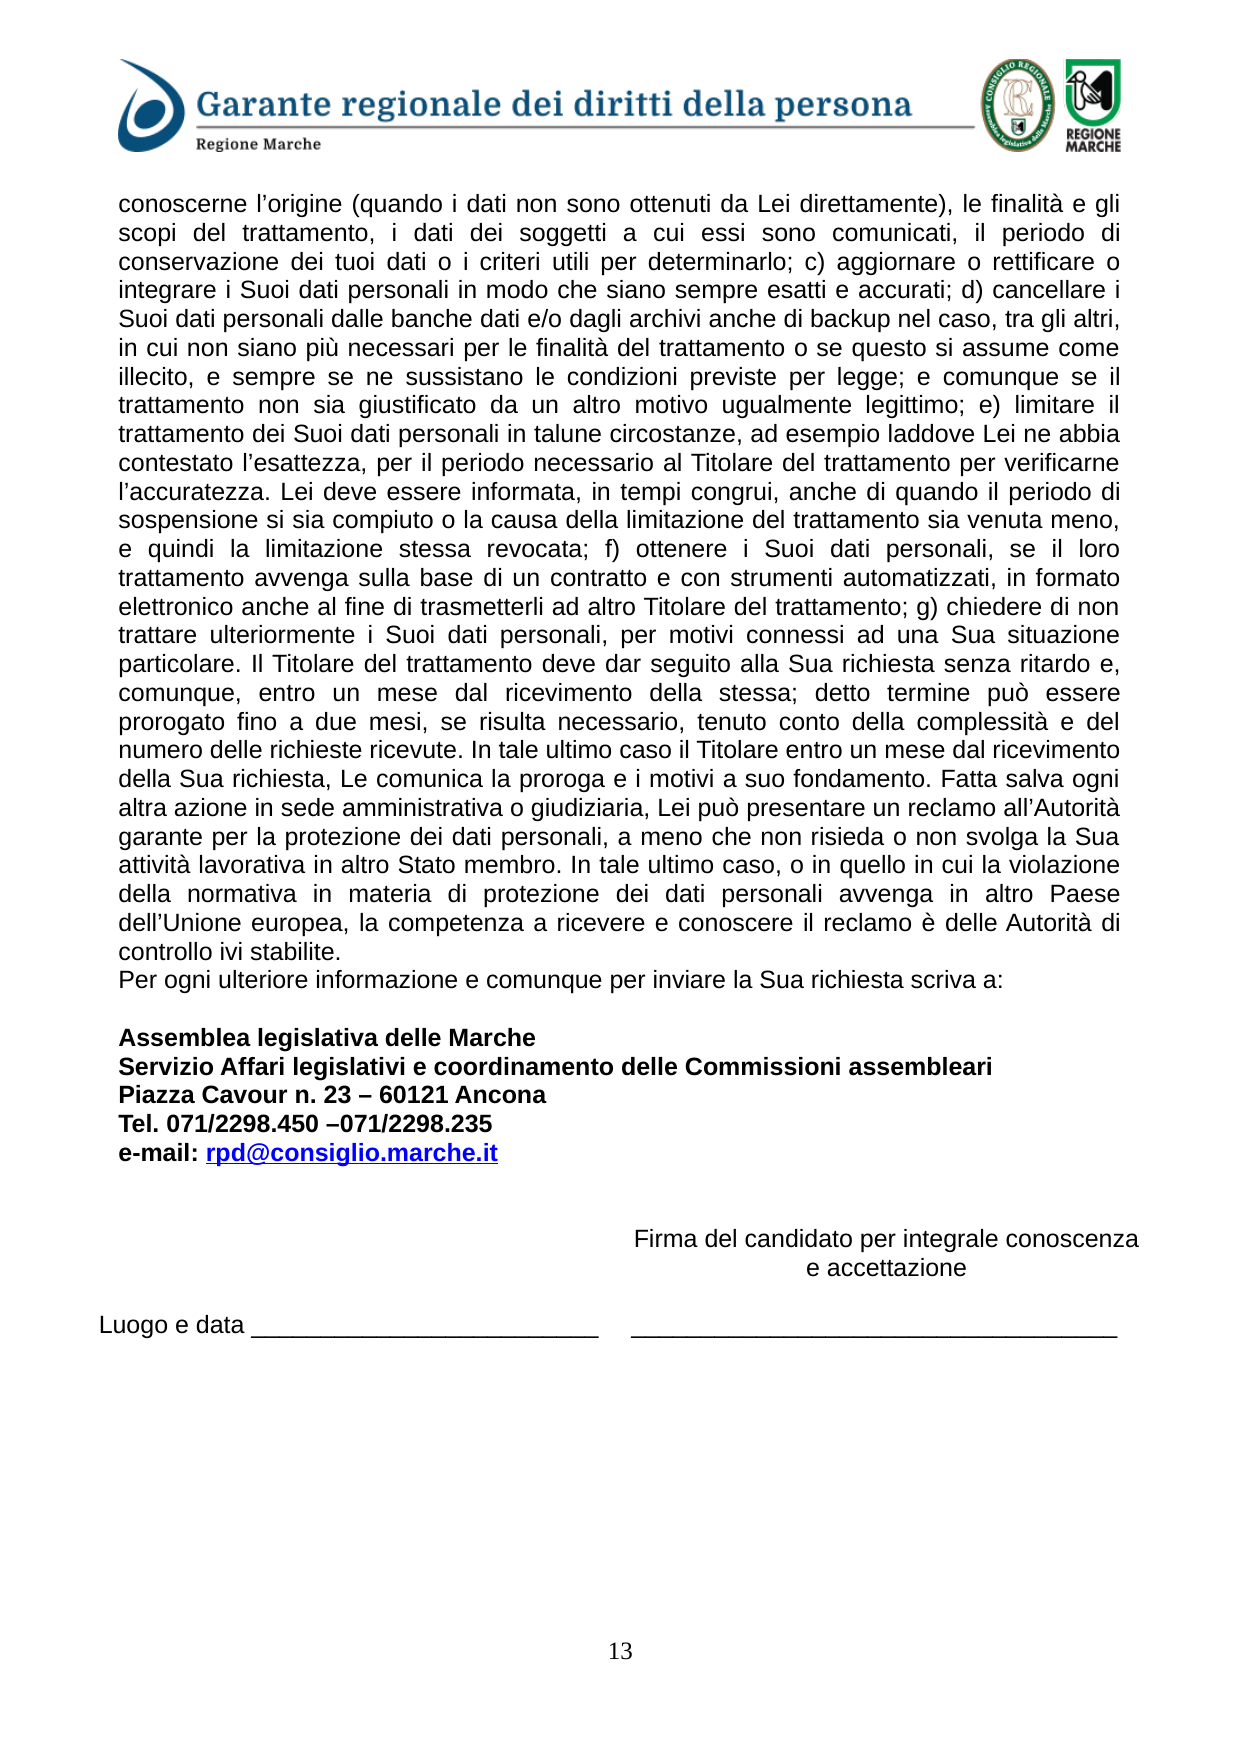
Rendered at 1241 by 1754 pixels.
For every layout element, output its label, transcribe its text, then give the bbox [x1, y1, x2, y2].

text conoscerne l’origine (quando i dati non sono ottenuti da Lei direttamente), le finalità e gli scopi del trattamento, i dati dei soggetti a cui essi sono comunicati, il periodo di conservazione dei tuoi dati o i criteri utili per determinarlo; c) aggiornare o rettificare o integrare i Suoi dati personali in modo che siano sempre esatti e accurati; d) cancellare i Suoi dati personali dalle banche dati e/o dagli archivi anche di backup nel caso, tra gli altri, in cui non siano più necessari per le finalità del trattamento o se questo si assume come illecito, e sempre se ne sussistano le condizioni previste per legge; e comunque se il trattamento non sia giustificato da un altro motivo ugualmente legittimo; e) limitare il trattamento dei Suoi dati personali in talune circostanze, ad esempio laddove Lei ne abbia contestato l’esattezza, per il periodo necessario al Titolare del trattamento per verificarne l’accuratezza. Lei deve essere informata, in tempi congrui, anche di quando il periodo di sospensione si sia compiuto o la causa della limitazione del trattamento sia venuta meno, e quindi la limitazione stessa revocata; f) ottenere i Suoi dati personali, se il loro trattamento avvenga sulla base di un contratto e con strumenti automatizzati, in formato elettronico anche al fine di trasmetterli ad altro Titolare del trattamento; g) chiedere di non trattare ulteriormente i Suoi dati personali, per motivi connessi ad una Sua situazione particolare. Il Titolare del trattamento deve dar seguito alla Sua richiesta senza ritardo e, comunque, entro un mese dal ricevimento della stessa; detto termine può essere prorogato fino a due mesi, se risulta necessario, tenuto conto della complessità e del numero delle richieste ricevute. In tale ultimo caso il Titolare entro un mese dal ricevimento della Sua richiesta, Le comunica la proroga e i motivi a suo fondamento. Fatta salva ogni altra azione in sede amministrativa o giudiziaria, Lei può presentare un reclamo all’Autorità garante per la protezione dei dati personali, a meno che non risieda o non svolga la Sua attività lavorativa in altro Stato membro. In tale ultimo caso, o in quello in cui la violazione della normativa in materia di protezione dei dati personali avvenga in altro Paese dell’Unione europea, la competenza a ricevere e conoscere il reclamo è delle Autorità di controllo ivi stabilite. [118, 189, 1122, 965]
text Piazza Cavour n. 23 – 60121 Ancona [118, 1080, 1122, 1109]
table_header Firma del candidato per integrale conoscenza e accettazione ___________________________________ [620, 1224, 1153, 1368]
picture [118, 59, 1122, 152]
text Assemblea legislativa delle Marche [118, 1023, 1122, 1051]
text e-mail: rpd@consiglio.marche.it [118, 1138, 1122, 1166]
table_header Luogo e data _________________________ [87, 1224, 620, 1368]
text Per ogni ulteriore informazione e comunque per inviare la Sua richiesta scriva a: [118, 965, 1122, 994]
text Servizio Affari legislativi e coordinamento delle Commissioni assembleari [118, 1051, 1122, 1080]
text Tel. 071/2298.450 –071/2298.235 [118, 1109, 1122, 1138]
